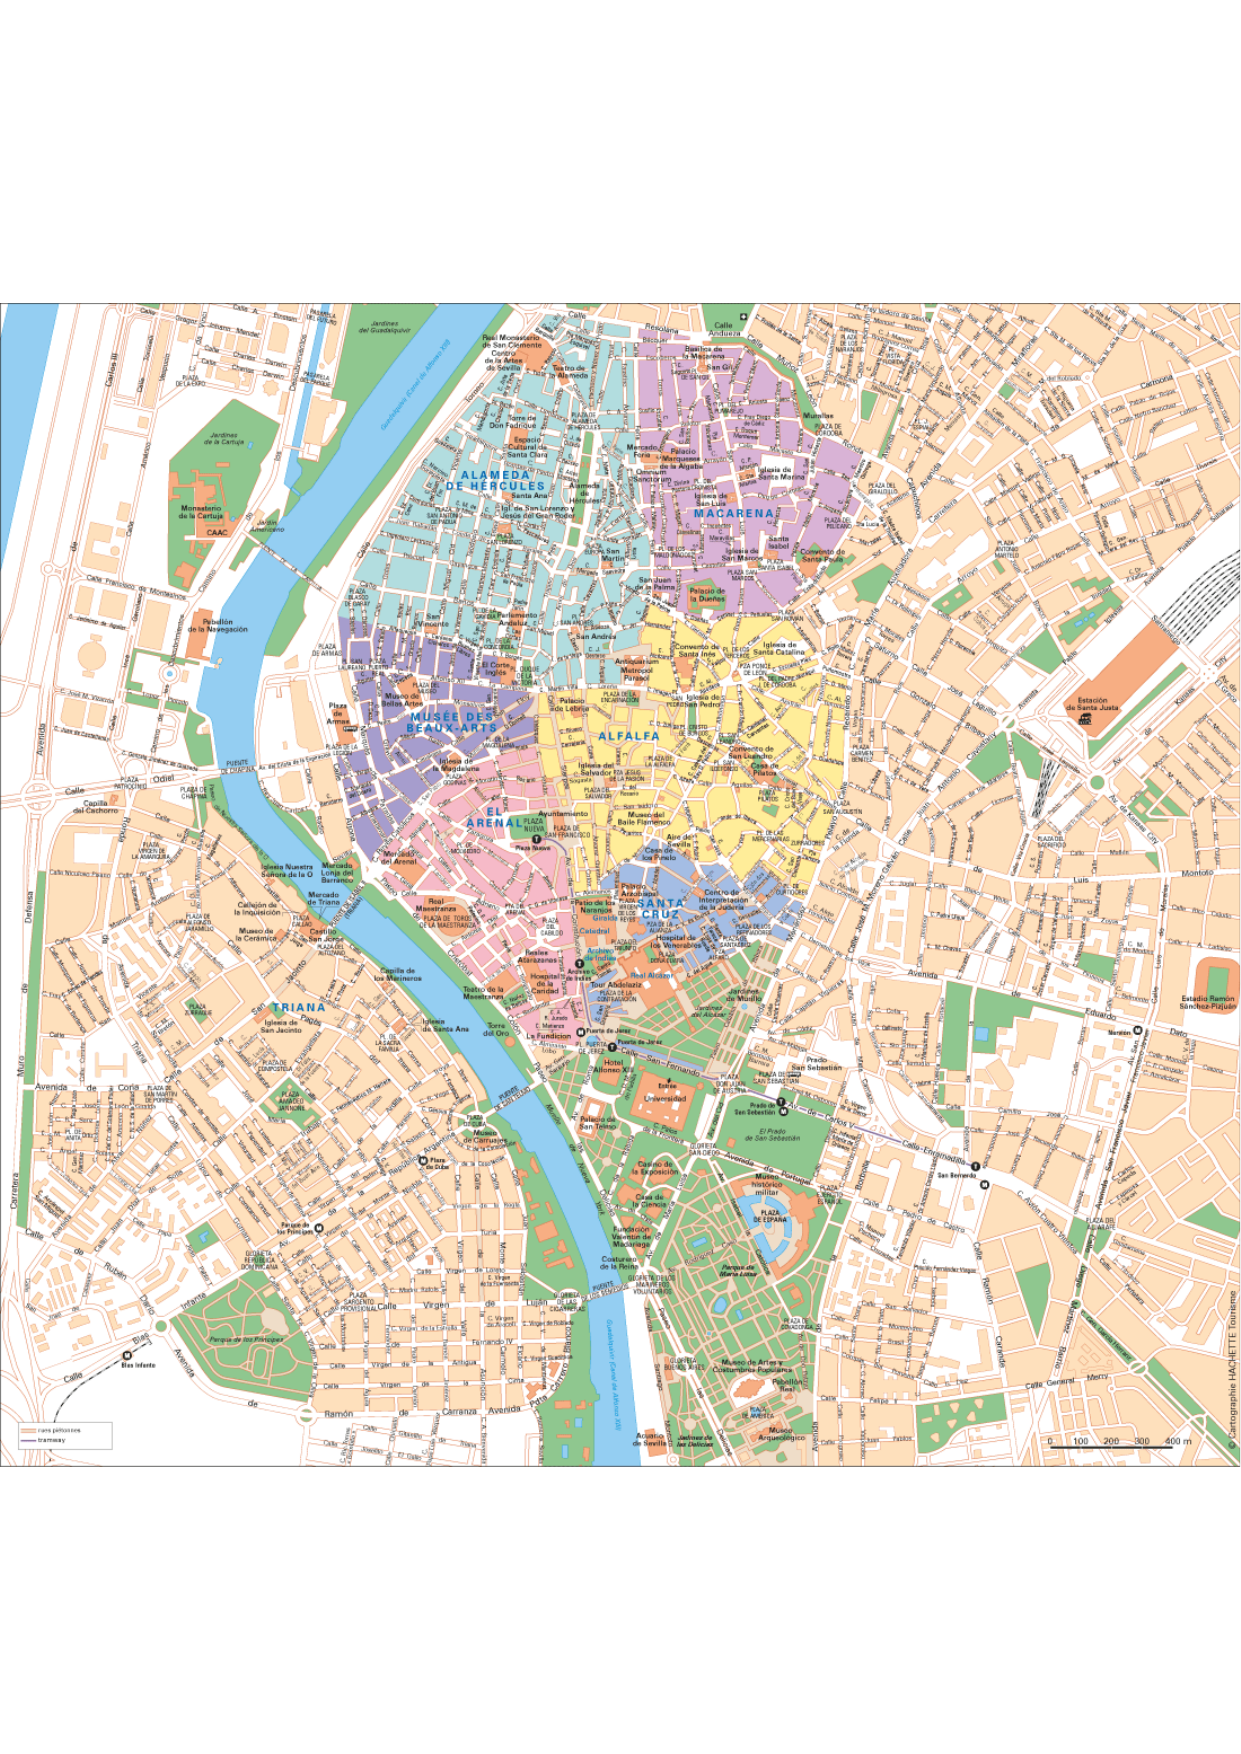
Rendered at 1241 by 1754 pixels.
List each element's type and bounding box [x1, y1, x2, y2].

picture [0, 303, 1241, 1467]
